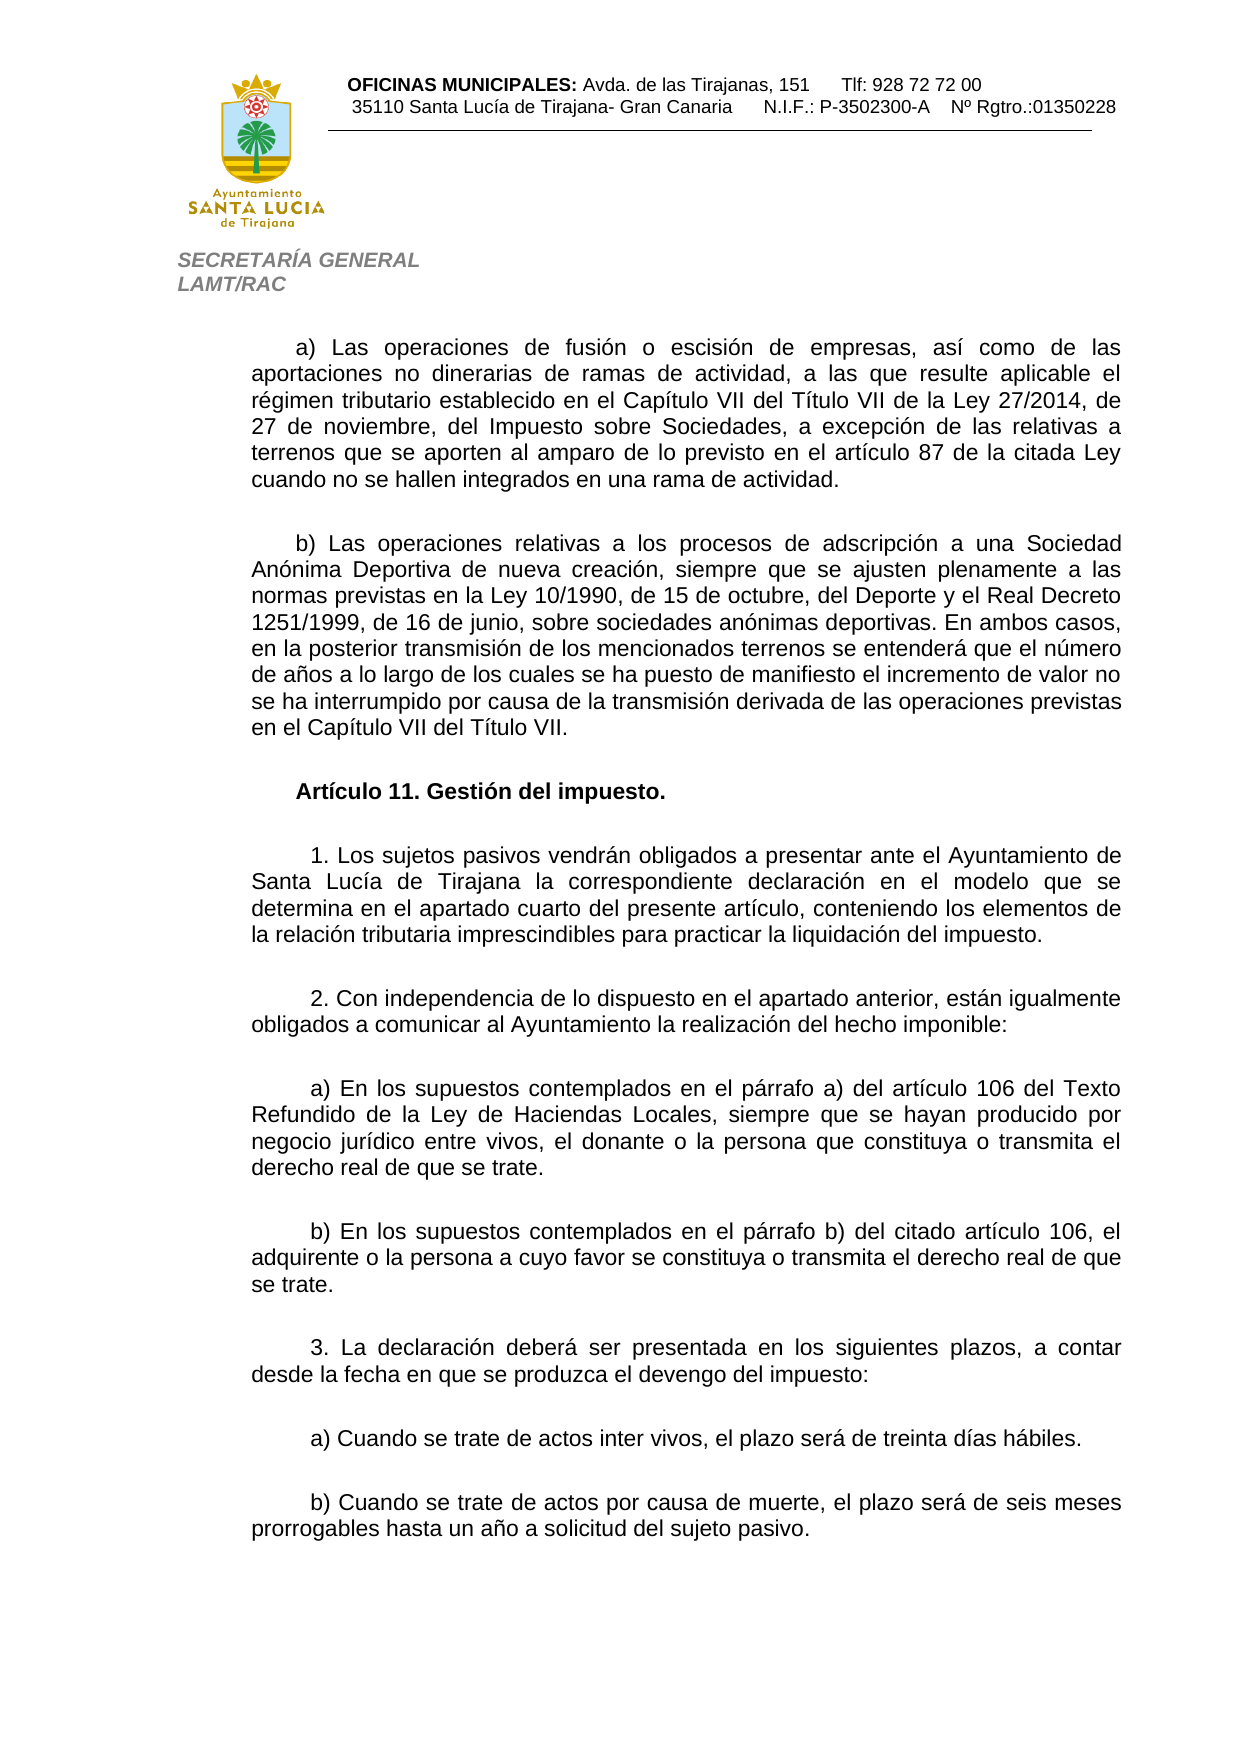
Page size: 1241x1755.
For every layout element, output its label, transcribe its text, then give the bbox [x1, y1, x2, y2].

text b) Cuando se trate de actos por causa de muerte, el plazo será de seis meses prorrogables hasta un año a solicitud del sujeto pasivo. [251, 1488, 1122, 1541]
text a) Cuando se trate de actos inter vivos, el plazo será de treinta días hábiles. [251, 1424, 1122, 1451]
text 2. Con independencia de lo dispuesto en el apartado anterior, están igualmente obligados a comunicar al Ayuntamiento la realización del hecho imponible: [251, 985, 1122, 1037]
text 1. Los sujetos pasivos vendrán obligados a presentar ante el Ayuntamiento de Santa Lucía de Tirajana la correspondiente declaración en el modelo que se determina en el apartado cuarto del presente artículo, conteniendo los elementos de la relación tributaria imprescindibles para practicar la liquidación del impuesto. [251, 842, 1122, 947]
text b) Las operaciones relativas a los procesos de adscripción a una Sociedad Anónima Deportiva de nueva creación, siempre que se ajusten plenamente a las normas previstas en la Ley 10/1990, de 15 de octubre, del Deporte y el Real Decreto 1251/1999, de 16 de junio, sobre sociedades anónimas deportivas. En ambos casos, en la posterior transmisión de los mencionados terrenos se entenderá que el número de años a lo largo de los cuales se ha puesto de manifiesto el incremento de valor no se ha interrumpido por causa de la transmisión derivada de las operaciones previstas en el Capítulo VII del Título VII. [251, 529, 1122, 740]
text b) En los supuestos contemplados en el párrafo b) del citado artículo 106, el adquirente o la persona a cuyo favor se constituya o transmita el derecho real de que se trate. [251, 1218, 1122, 1297]
text a) Las operaciones de fusión o escisión de empresas, así como de las aportaciones no dinerarias de ramas de actividad, a las que resulte aplicable el régimen tributario establecido en el Capítulo VII del Título VII de la Ley 27/2014, de 27 de noviembre, del Impuesto sobre Sociedades, a excepción de las relativas a terrenos que se aporten al amparo de lo previsto en el artículo 87 de la citada Ley cuando no se hallen integrados en una rama de actividad. [251, 334, 1122, 492]
text 3. La declaración deberá ser presentada en los siguientes plazos, a contar desde la fecha en que se produzca el devengo del impuesto: [251, 1334, 1122, 1387]
text a) En los supuestos contemplados en el párrafo a) del artículo 106 del Texto Refundido de la Ley de Haciendas Locales, siempre que se hayan producido por negocio jurídico entre vivos, el donante o la persona que constituya o transmita el derecho real de que se trate. [251, 1075, 1122, 1180]
text Artículo 11. Gestión del impuesto. [251, 778, 1122, 804]
